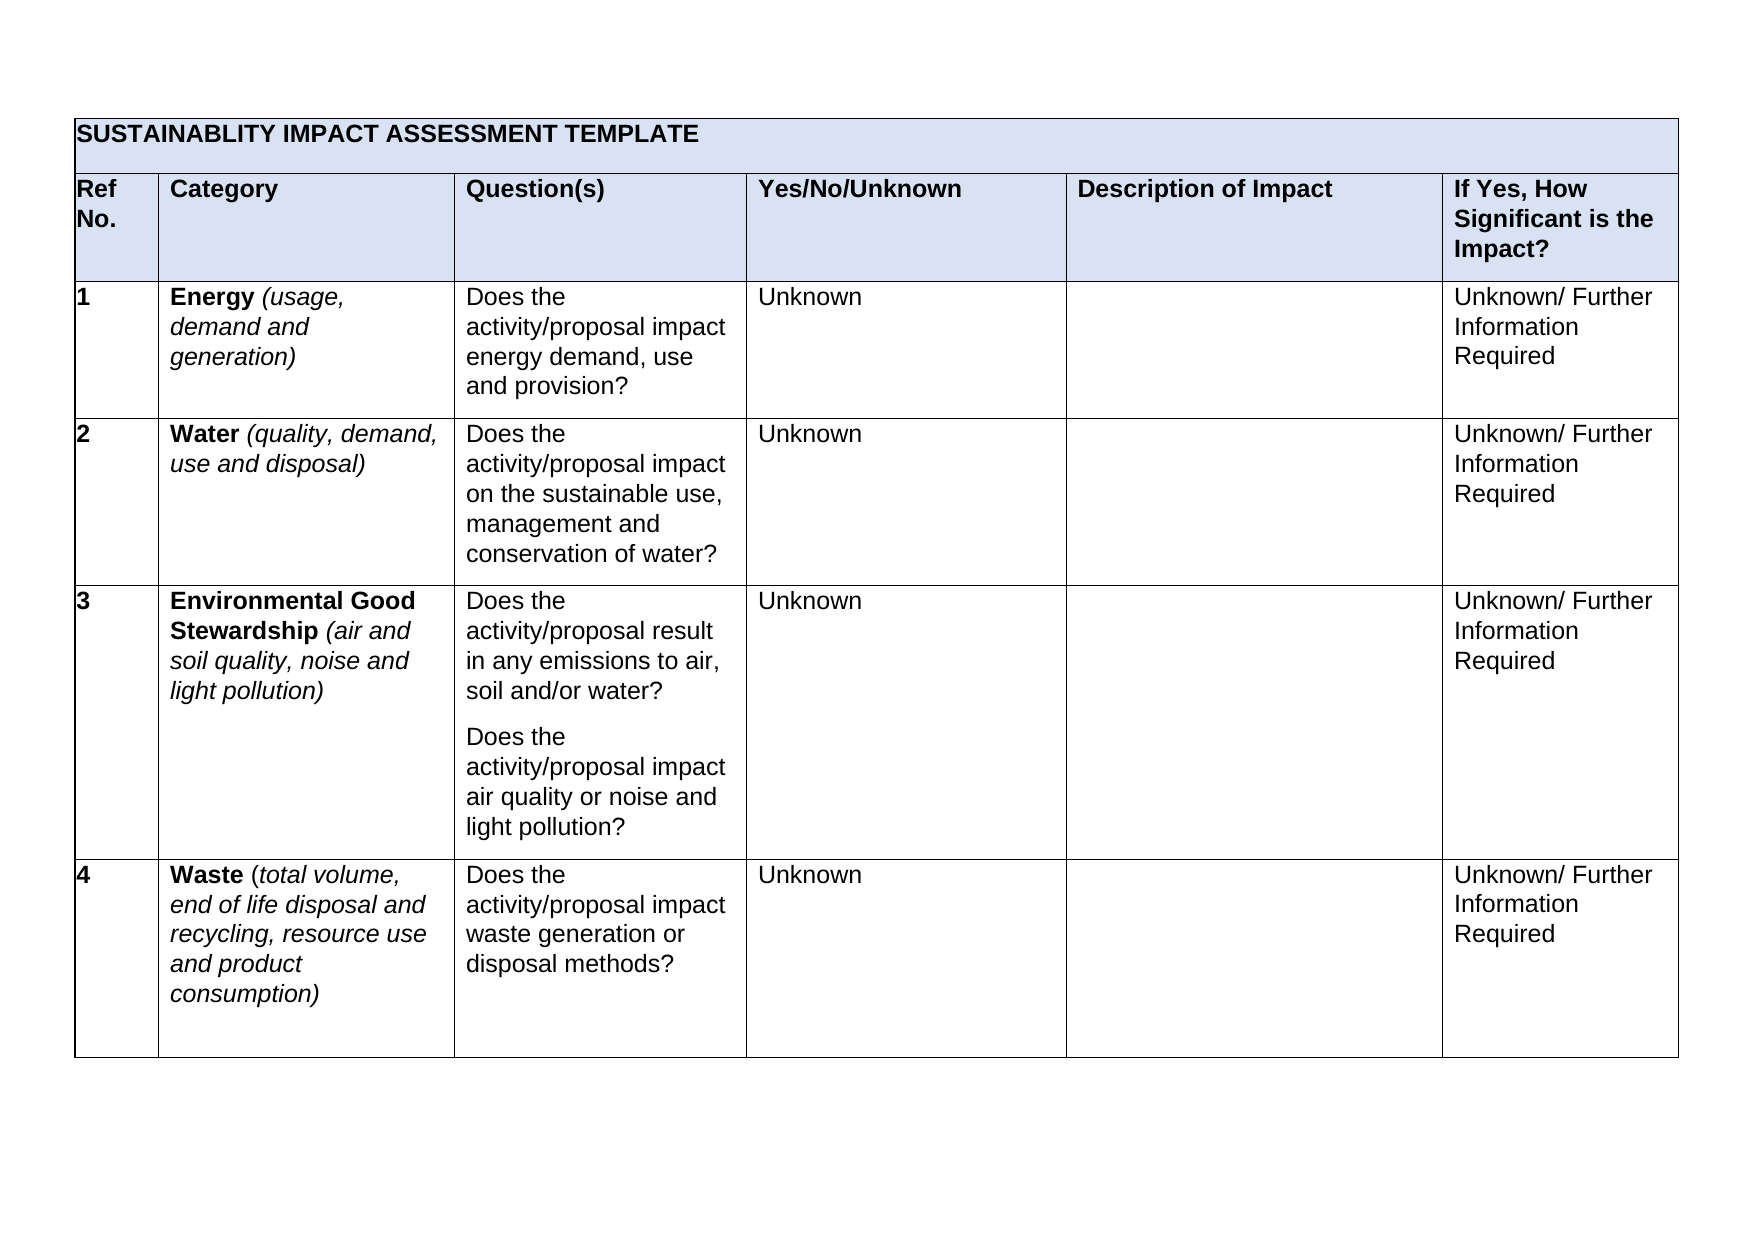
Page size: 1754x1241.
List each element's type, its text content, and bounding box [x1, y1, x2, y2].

table_cell Unknown [747, 419, 1066, 585]
table_cell Question(s) [455, 174, 746, 281]
table_cell 4 [76, 860, 158, 1057]
table_cell Waste (total volume, end of life disposal and recycling, resource use and product consumption) [159, 860, 454, 1057]
table_cell Unknown/ Further Information Required [1443, 282, 1678, 418]
table_cell Environmental Good Stewardship (air and soil quality, noise and light pollution) [159, 586, 454, 859]
table_cell Does the activity/proposal result in any emissions to air, soil and/or water? Does the activity/proposal impact air quality or noise and light pollution? [455, 586, 746, 859]
table_header SUSTAINABLITY IMPACT ASSESSMENT TEMPLATE [76, 119, 1678, 173]
table_cell [1067, 860, 1442, 1057]
table_cell [1067, 419, 1442, 585]
table_cell Category [159, 174, 454, 281]
table_cell Energy (usage, demand and generation) [159, 282, 454, 418]
table_cell Yes/No/Unknown [747, 174, 1066, 281]
table_cell Description of Impact [1067, 174, 1442, 281]
table_cell If Yes, How Significant is the Impact? [1443, 174, 1678, 281]
table_cell Does the activity/proposal impact energy demand, use and provision? [455, 282, 746, 418]
table_cell Unknown [747, 282, 1066, 418]
table_cell Unknown/ Further Information Required [1443, 419, 1678, 585]
table_cell Unknown/ Further Information Required [1443, 860, 1678, 1057]
table_cell Unknown [747, 586, 1066, 859]
table_cell [1067, 586, 1442, 859]
table_cell Does the activity/proposal impact waste generation or disposal methods? [455, 860, 746, 1057]
table_cell Ref No. [76, 174, 158, 281]
table_cell 1 [76, 282, 158, 418]
table_cell Unknown/ Further Information Required [1443, 586, 1678, 859]
table_cell Does the activity/proposal impact on the sustainable use, management and conservation of water? [455, 419, 746, 585]
table_cell Water (quality, demand, use and disposal) [159, 419, 454, 585]
table_cell 2 [76, 419, 158, 585]
table_cell Unknown [747, 860, 1066, 1057]
table_cell [1067, 282, 1442, 418]
table_cell 3 [76, 586, 158, 859]
